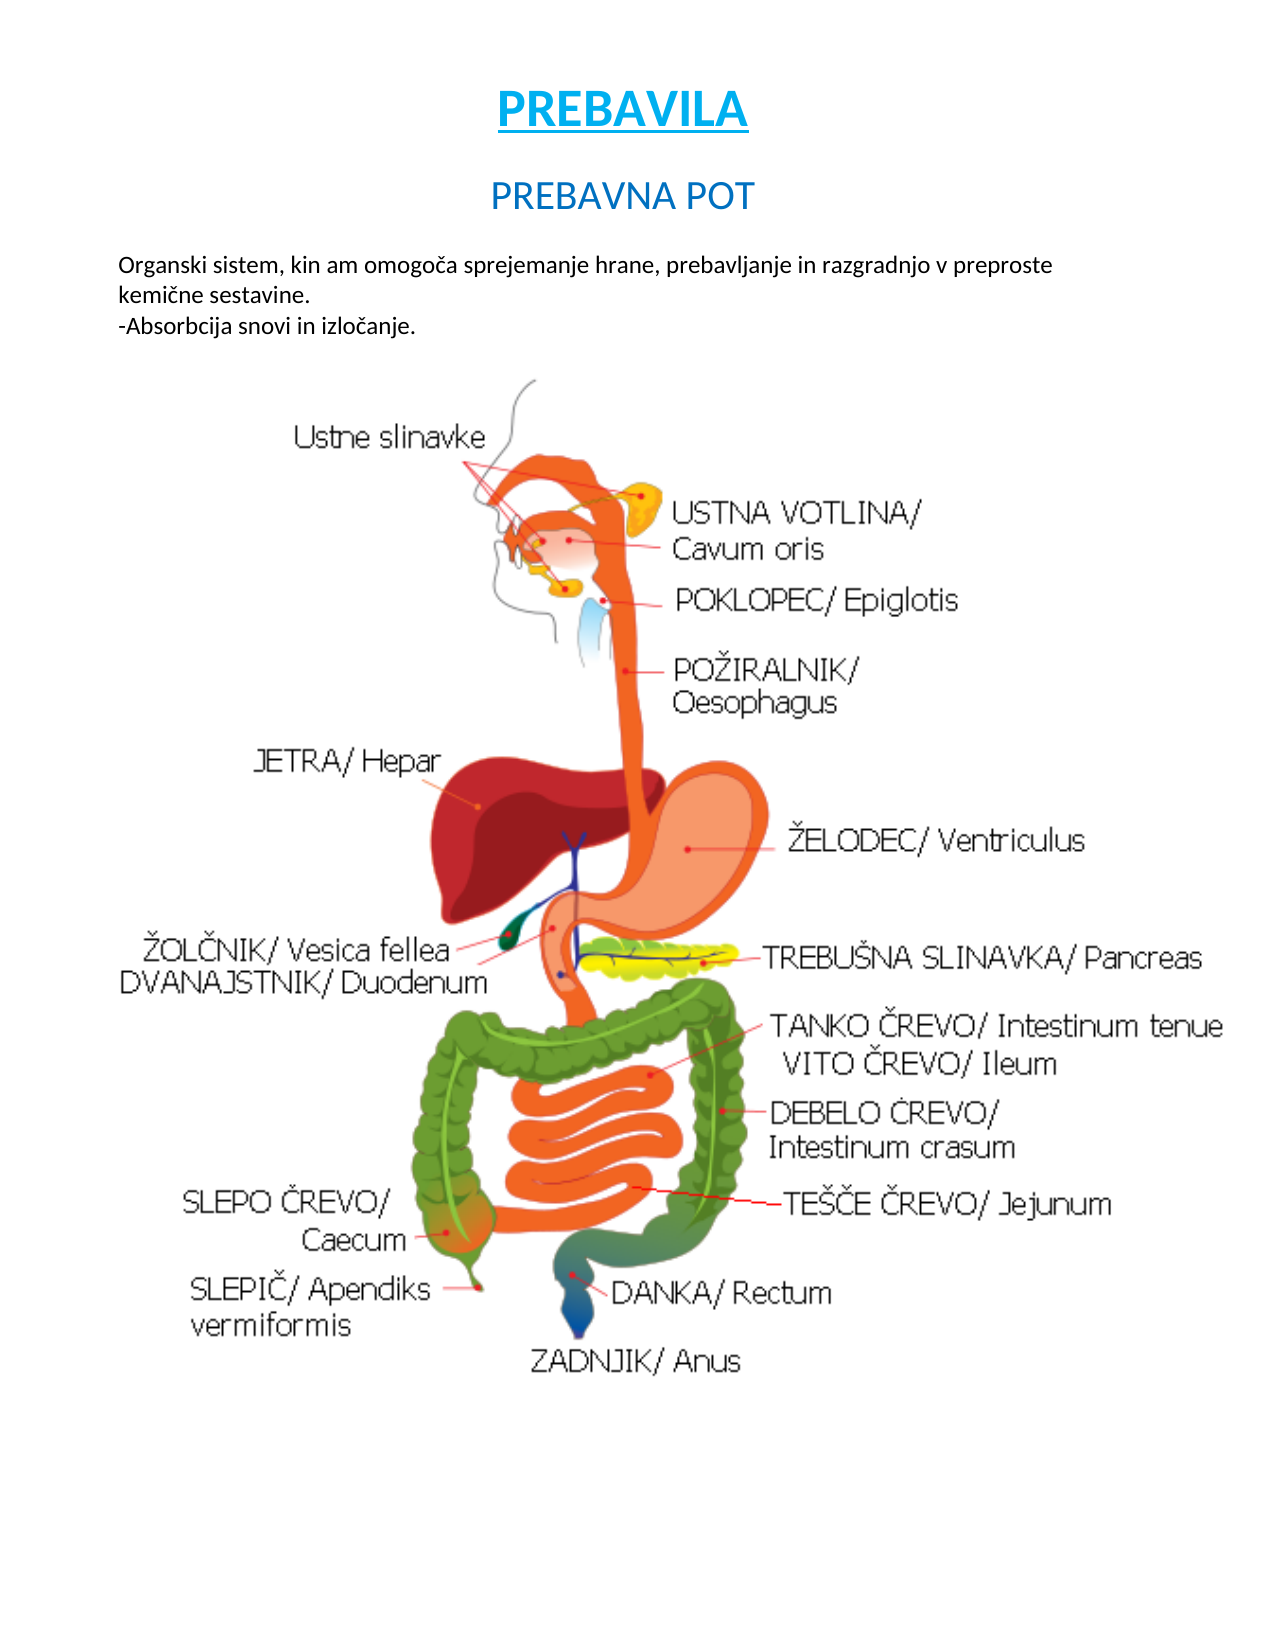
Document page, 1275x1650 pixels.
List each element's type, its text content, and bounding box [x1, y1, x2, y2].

text PREBAVILA [118, 74, 1127, 140]
picture [118, 369, 1234, 1380]
text Organski sistem, kin am omogoča sprejemanje hrane, prebavljanje in razgradnjo v preproste kemične sestavine. [118, 249, 1127, 310]
text -Absorbcija snovi in izločanje. [118, 310, 1127, 341]
text PREBAVNA POT [118, 169, 1127, 220]
